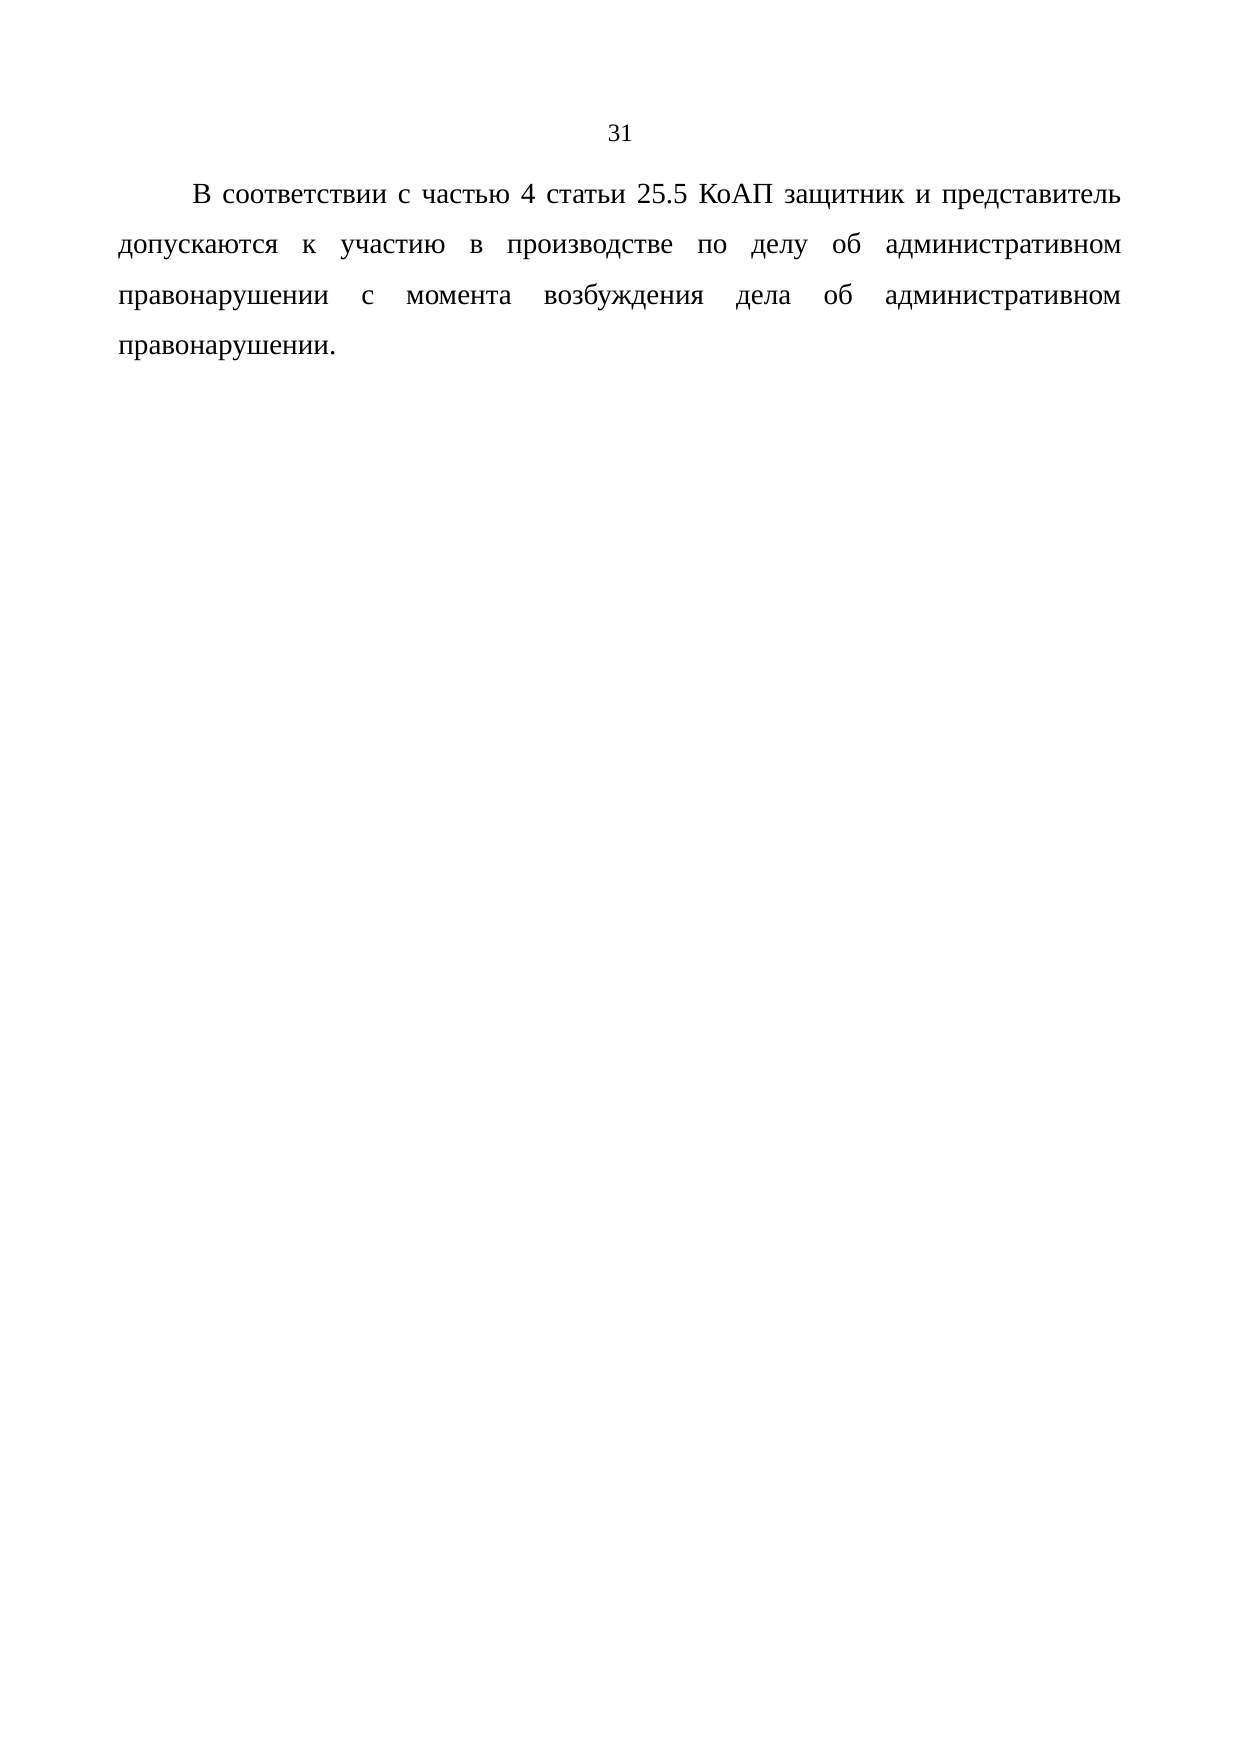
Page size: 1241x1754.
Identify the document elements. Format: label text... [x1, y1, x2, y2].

text В соответствии с частью 4 статьи 25.5 КоАП защитник и представитель допускаются к участию в производстве по делу об административном правонарушении с момента возбуждения дела об административном правонарушении. [118, 176, 1122, 361]
